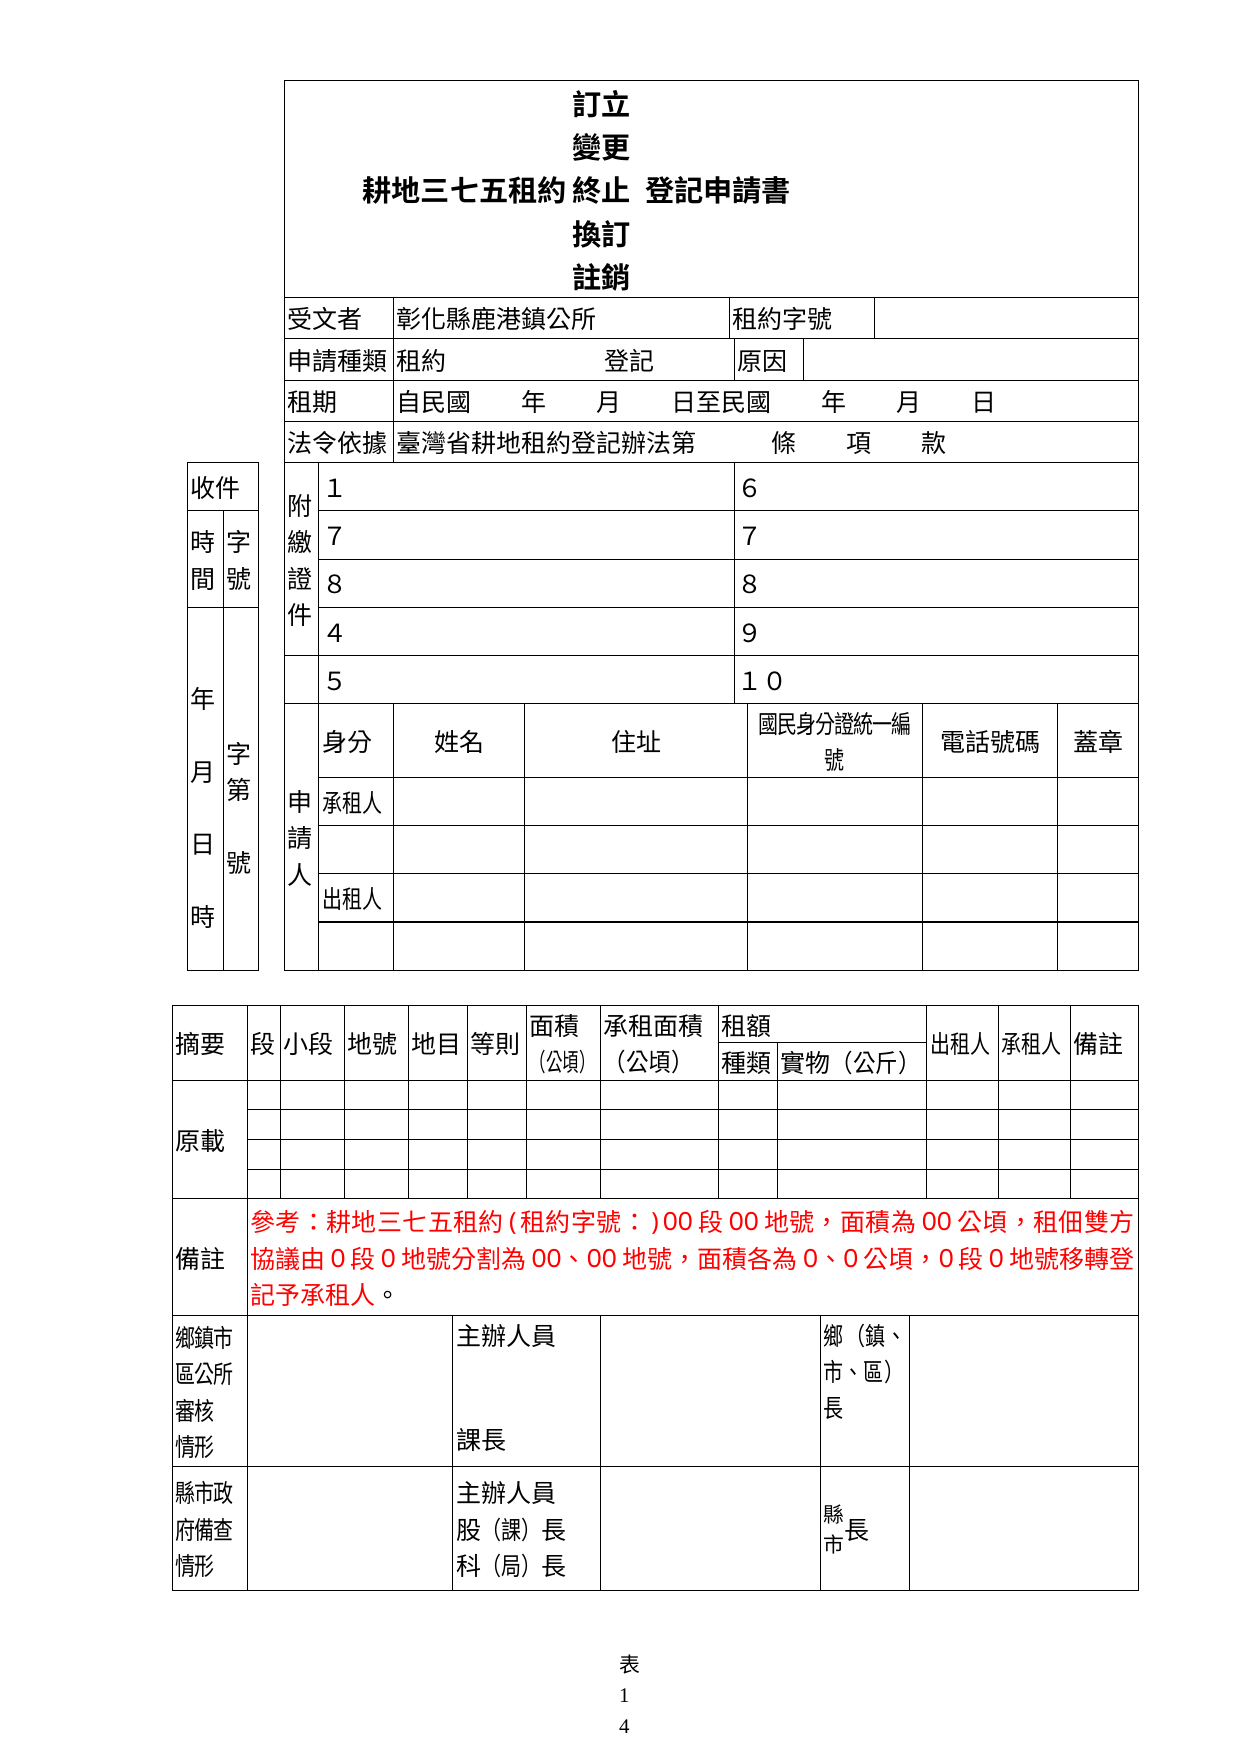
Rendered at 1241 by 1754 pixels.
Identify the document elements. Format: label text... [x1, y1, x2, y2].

table_cell ７ [735, 511, 1138, 558]
table_cell 租約字號 [730, 298, 874, 338]
table_cell [910, 1316, 1138, 1466]
table_cell [664, 339, 734, 379]
table_cell [719, 1170, 777, 1198]
table_cell 種類 [719, 1043, 777, 1080]
table_cell [999, 1081, 1070, 1109]
table_cell 原載 [173, 1081, 247, 1198]
table_cell [601, 1081, 718, 1109]
table_cell [804, 339, 1138, 379]
table_header 租額 [719, 1006, 926, 1042]
table_cell 原因 [735, 339, 803, 379]
table_cell [345, 1140, 408, 1168]
table_cell [927, 1170, 998, 1198]
table_cell [409, 1081, 467, 1109]
table_header 承租人 [999, 1006, 1070, 1080]
table_cell 租約 [394, 339, 525, 379]
table_cell [1071, 1140, 1138, 1168]
table_header 承租面積 （公頃） [601, 1006, 718, 1080]
table_cell [259, 655, 284, 703]
table_cell [527, 1170, 600, 1198]
table_cell 字第 號 [224, 608, 258, 970]
table_cell 電話號碼 [923, 704, 1057, 777]
table_cell [345, 1170, 408, 1198]
table_cell [259, 825, 284, 873]
table_cell [259, 510, 284, 558]
table_cell [248, 1170, 280, 1198]
table_cell [778, 1170, 926, 1198]
table_cell 申請人 [285, 704, 318, 970]
table_cell [525, 826, 747, 873]
table_cell 字號 [224, 511, 258, 607]
table_cell [910, 1467, 1138, 1590]
table_cell [1058, 923, 1138, 970]
table_cell [1058, 778, 1138, 825]
table_cell [999, 1140, 1070, 1168]
table_cell [927, 1081, 998, 1109]
table_cell [259, 297, 284, 338]
table_header 地號 [345, 1006, 408, 1080]
table_cell [748, 778, 922, 825]
table_cell [525, 339, 594, 379]
table_cell [259, 559, 284, 607]
table_cell [248, 1081, 280, 1109]
table_cell [468, 1081, 526, 1109]
table_header 地目 [409, 1006, 467, 1080]
table_cell 法令依據 [285, 422, 393, 462]
table_header 耕地三七五租約 [285, 81, 569, 297]
table_cell 自民國 年 月 日至民國 年 月 日 [394, 381, 1138, 421]
table_cell 承租人 [319, 778, 393, 825]
table_header 登記申請書 [642, 81, 1138, 297]
table_cell [927, 1110, 998, 1139]
table_cell [468, 1110, 526, 1139]
table_cell [1071, 1170, 1138, 1198]
table_cell [259, 462, 284, 510]
table_cell [319, 923, 393, 970]
table_cell [248, 1110, 280, 1139]
table_cell 註銷 [569, 254, 642, 297]
table_header 小段 [281, 1006, 344, 1080]
table_cell [999, 1170, 1070, 1198]
table_cell ６ [735, 463, 1138, 510]
table_cell 實物（公斤） [778, 1043, 926, 1080]
table_cell [778, 1081, 926, 1109]
table_cell 住址 [525, 704, 747, 777]
table_cell [601, 1467, 820, 1590]
table_cell 鄉（鎮、市、區）長 [821, 1316, 909, 1466]
table_cell 申請種類 [285, 339, 393, 379]
table_cell [394, 923, 524, 970]
table_cell [248, 1467, 452, 1590]
table_cell [188, 167, 259, 210]
table_header [188, 80, 259, 123]
table_cell [345, 1081, 408, 1109]
table_cell [525, 874, 747, 921]
table_cell １ [319, 463, 734, 510]
table_cell [525, 923, 747, 970]
table_cell 參考：耕地三七五租約(租約字號：)OO段OO地號，面積為OO公頃，租佃雙方協議由O段O地號分割為OO、OO地號，面積各為O、O公頃，O段O地號移轉登記予承租人。 [248, 1199, 1138, 1315]
table_cell 收件 [188, 463, 258, 510]
table_cell [259, 210, 284, 253]
table_header 出租人 [927, 1006, 998, 1080]
table_cell 縣市長 [821, 1467, 909, 1590]
table_cell 年 月 日 時 [188, 608, 223, 970]
table_header [259, 80, 284, 123]
table_cell 出租人 [319, 874, 393, 921]
table_cell 登記 [594, 339, 664, 379]
table_cell [468, 1140, 526, 1168]
table_cell [281, 1081, 344, 1109]
table_cell [525, 778, 747, 825]
table_cell [259, 777, 284, 825]
table_cell １０ [735, 656, 1138, 703]
table_cell [875, 298, 1138, 338]
table_cell [259, 421, 284, 462]
table_cell 鄉鎮市區公所審核 情形 [173, 1316, 247, 1466]
table_cell [923, 874, 1057, 921]
table_cell 變更 [569, 124, 642, 167]
table_cell [188, 421, 259, 462]
table_cell 主辦人員 股（課）長 科（局）長 [453, 1467, 600, 1590]
table_cell [1071, 1110, 1138, 1139]
table_cell [601, 1110, 718, 1139]
table_cell [188, 210, 259, 253]
table_cell [281, 1170, 344, 1198]
table_cell 時間 [188, 511, 223, 607]
table_cell [188, 380, 259, 421]
table_cell 換訂 [569, 210, 642, 253]
table_cell [748, 923, 922, 970]
table_cell 租期 [285, 381, 393, 421]
table_cell [188, 338, 259, 379]
table_cell [923, 923, 1057, 970]
table_header 摘要 [173, 1006, 247, 1080]
table_cell [1058, 826, 1138, 873]
table_cell ７ [319, 511, 734, 558]
table_cell [719, 1081, 777, 1109]
table_header 段 [248, 1006, 280, 1080]
table_cell 備註 [173, 1199, 247, 1315]
table_cell ４ [319, 608, 734, 655]
table_cell [248, 1140, 280, 1168]
table_cell [259, 124, 284, 167]
table_cell [601, 1316, 820, 1466]
table_cell [778, 1140, 926, 1168]
table_header 等則 [468, 1006, 526, 1080]
table_cell 受文者 [285, 298, 393, 338]
table_cell [468, 1170, 526, 1198]
table_cell [188, 254, 259, 297]
table_cell ９ [735, 608, 1138, 655]
table_cell [1071, 1081, 1138, 1109]
table_cell [778, 1110, 926, 1139]
table_cell [601, 1140, 718, 1168]
table_cell [394, 826, 524, 873]
table_cell 附繳證件 [285, 463, 318, 655]
table_cell [719, 1140, 777, 1168]
table_cell [409, 1110, 467, 1139]
table_cell 終止 [569, 167, 642, 210]
table_cell [394, 778, 524, 825]
table_cell [601, 1170, 718, 1198]
table_cell [259, 167, 284, 210]
table_cell [281, 1140, 344, 1168]
table_cell [248, 1316, 452, 1466]
table_header 訂立 [569, 81, 642, 123]
table_header 備註 [1071, 1006, 1138, 1080]
table_cell 縣市政府備查情形 [173, 1467, 247, 1590]
table_cell [923, 826, 1057, 873]
table_cell [748, 826, 922, 873]
table_cell [999, 1110, 1070, 1139]
table_cell [319, 826, 393, 873]
table_cell [285, 656, 318, 703]
table_cell [259, 607, 284, 655]
table_cell ８ [319, 560, 734, 607]
table_cell 身分 [319, 704, 393, 777]
table_cell [527, 1110, 600, 1139]
table_cell [923, 778, 1057, 825]
table_header 面積 （公頃） [527, 1006, 600, 1080]
table_cell [394, 874, 524, 921]
table_cell [719, 1110, 777, 1139]
table_cell 主辦人員 課長 [453, 1316, 600, 1466]
table_cell [259, 380, 284, 421]
table_cell [748, 874, 922, 921]
table_cell ８ [735, 560, 1138, 607]
table_cell [188, 297, 259, 338]
table_cell [409, 1170, 467, 1198]
table_cell 國民身分證統一編號 [748, 704, 922, 777]
table_cell 蓋章 [1058, 704, 1138, 777]
table_cell 姓名 [394, 704, 524, 777]
table_cell [927, 1140, 998, 1168]
table_cell [527, 1140, 600, 1168]
table_cell [345, 1110, 408, 1139]
table_cell [259, 338, 284, 379]
table_cell [259, 921, 284, 970]
table_cell [188, 124, 259, 167]
table_cell ５ [319, 656, 734, 703]
table_cell 彰化縣鹿港鎮公所 [394, 298, 729, 338]
table_cell [259, 873, 284, 921]
table_cell [259, 254, 284, 297]
table_cell [409, 1140, 467, 1168]
table_cell 臺灣省耕地租約登記辦法第 條 項 款 [394, 422, 1138, 462]
table_cell [527, 1081, 600, 1109]
table_cell [1058, 874, 1138, 921]
table_cell [281, 1110, 344, 1139]
table_cell [259, 703, 284, 777]
